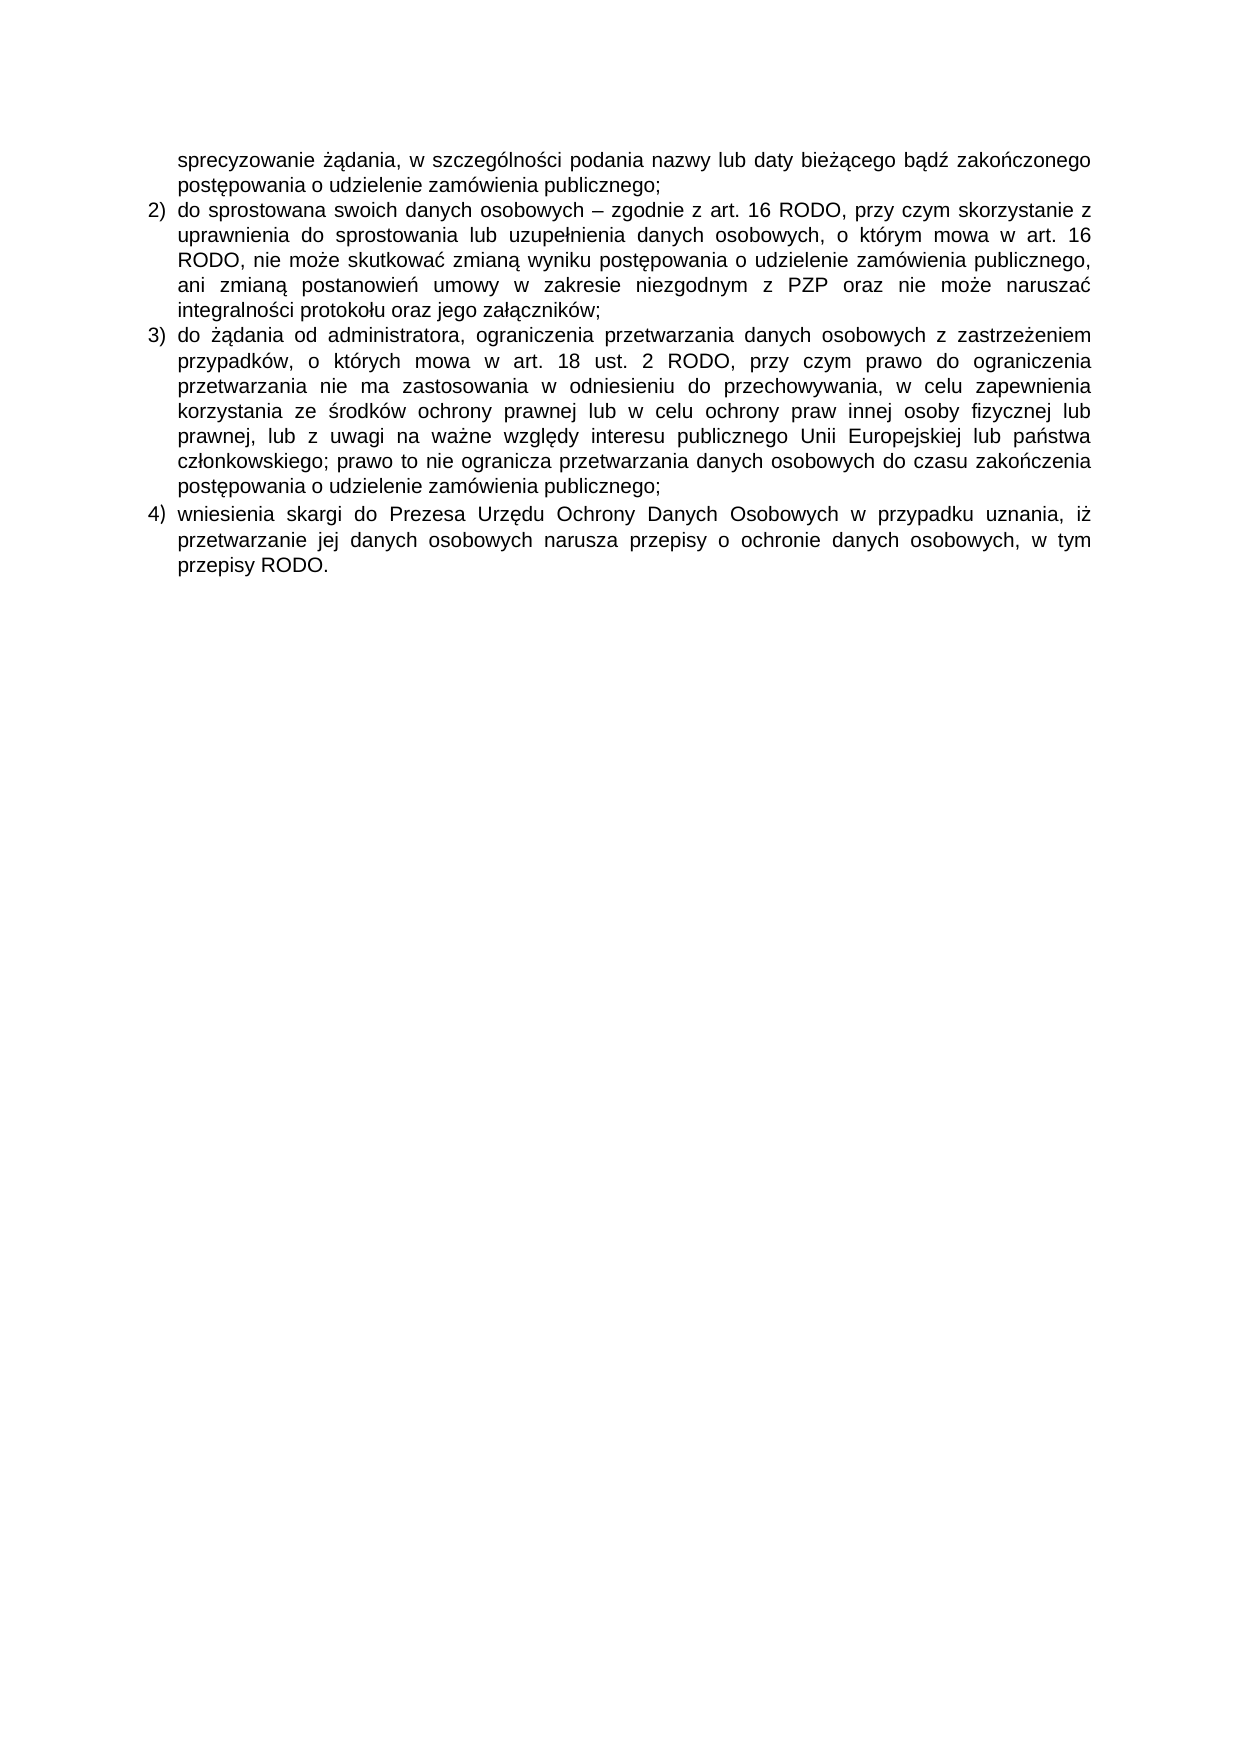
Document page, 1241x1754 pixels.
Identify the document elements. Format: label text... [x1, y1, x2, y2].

list wniesienia skargi do Prezesa Urzędu Ochrony Danych Osobowych w przypadku uznania, iż przetwarzanie jej danych osobowych narusza przepisy o ochronie danych osobowych, w tym przepisy RODO. [148, 499, 1093, 577]
list do żądania od administratora, ograniczenia przetwarzania danych osobowych z zastrzeżeniem przypadków, o których mowa w art. 18 ust. 2 RODO, przy czym prawo do ograniczenia przetwarzania nie ma zastosowania w odniesieniu do przechowywania, w celu zapewnienia korzystania ze środków ochrony prawnej lub w celu ochrony praw innej osoby fizycznej lub prawnej, lub z uwagi na ważne względy interesu publicznego Unii Europejskiej lub państwa członkowskiego; prawo to nie ogranicza przetwarzania danych osobowych do czasu zakończenia postępowania o udzielenie zamówienia publicznego; [148, 323, 1093, 498]
list do sprostowana swoich danych osobowych – zgodnie z art. 16 RODO, przy czym skorzystanie z uprawnienia do sprostowania lub uzupełnienia danych osobowych, o którym mowa w art. 16 RODO, nie może skutkować zmianą wyniku postępowania o udzielenie zamówienia publicznego, ani zmianą postanowień umowy w zakresie niezgodnym z PZP oraz nie może naruszać integralności protokołu oraz jego załączników; [148, 198, 1093, 322]
list sprecyzowanie żądania, w szczególności podania nazwy lub daty bieżącego bądź zakończonego postępowania o udzielenie zamówienia publicznego; [148, 148, 1093, 197]
